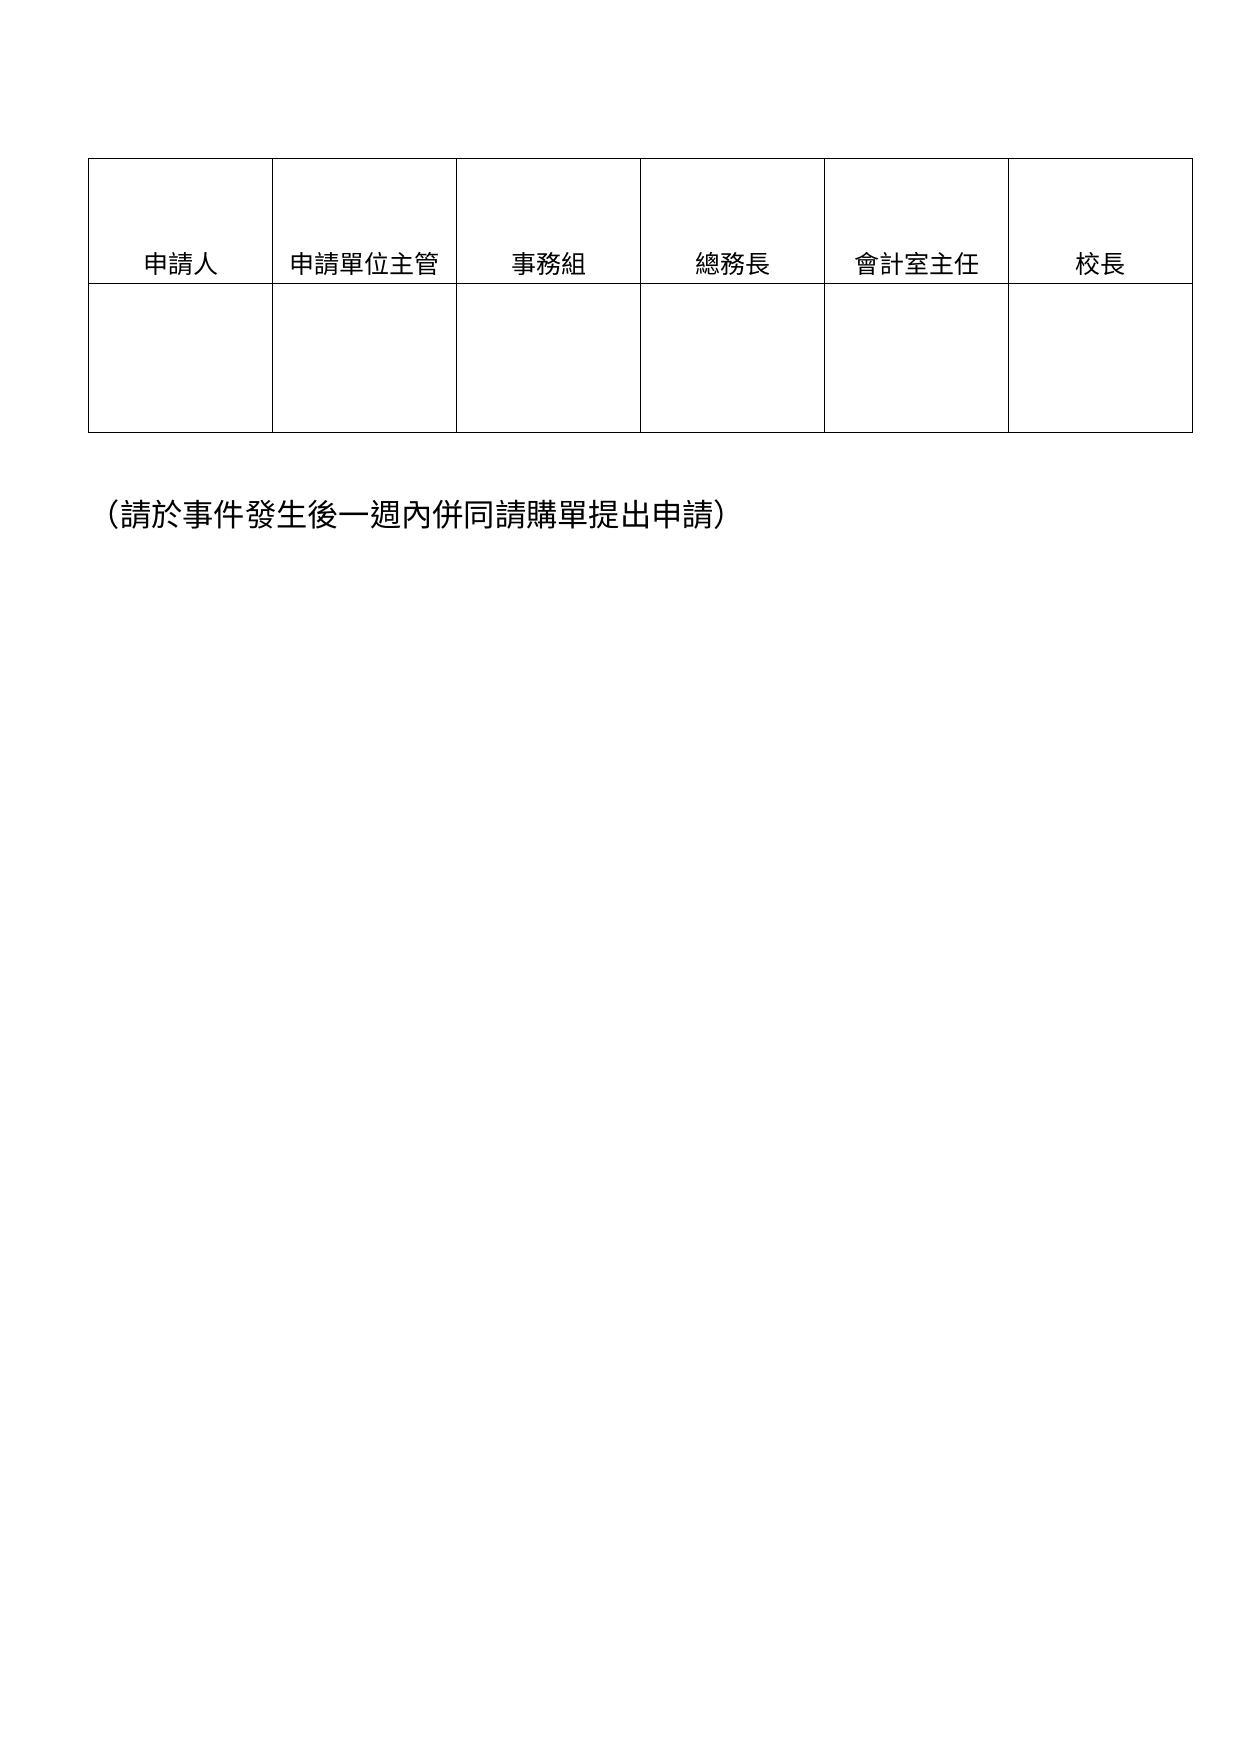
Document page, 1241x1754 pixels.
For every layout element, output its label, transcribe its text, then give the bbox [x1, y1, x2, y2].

table_cell [825, 284, 1008, 432]
table_cell 會計室主任 [825, 159, 1008, 283]
text （請於事件發生後一週內併同請購單提出申請） [89, 471, 1152, 533]
table_cell 事務組 [457, 159, 640, 283]
table_cell [273, 284, 456, 432]
table_cell 申請單位主管 [273, 159, 456, 283]
table_cell 校長 [1009, 159, 1192, 283]
table_cell 總務長 [641, 159, 824, 283]
table_cell [1009, 284, 1192, 432]
table_cell [89, 284, 272, 432]
table_cell 申請人 [89, 159, 272, 283]
table_cell [641, 284, 824, 432]
table_cell [457, 284, 640, 432]
